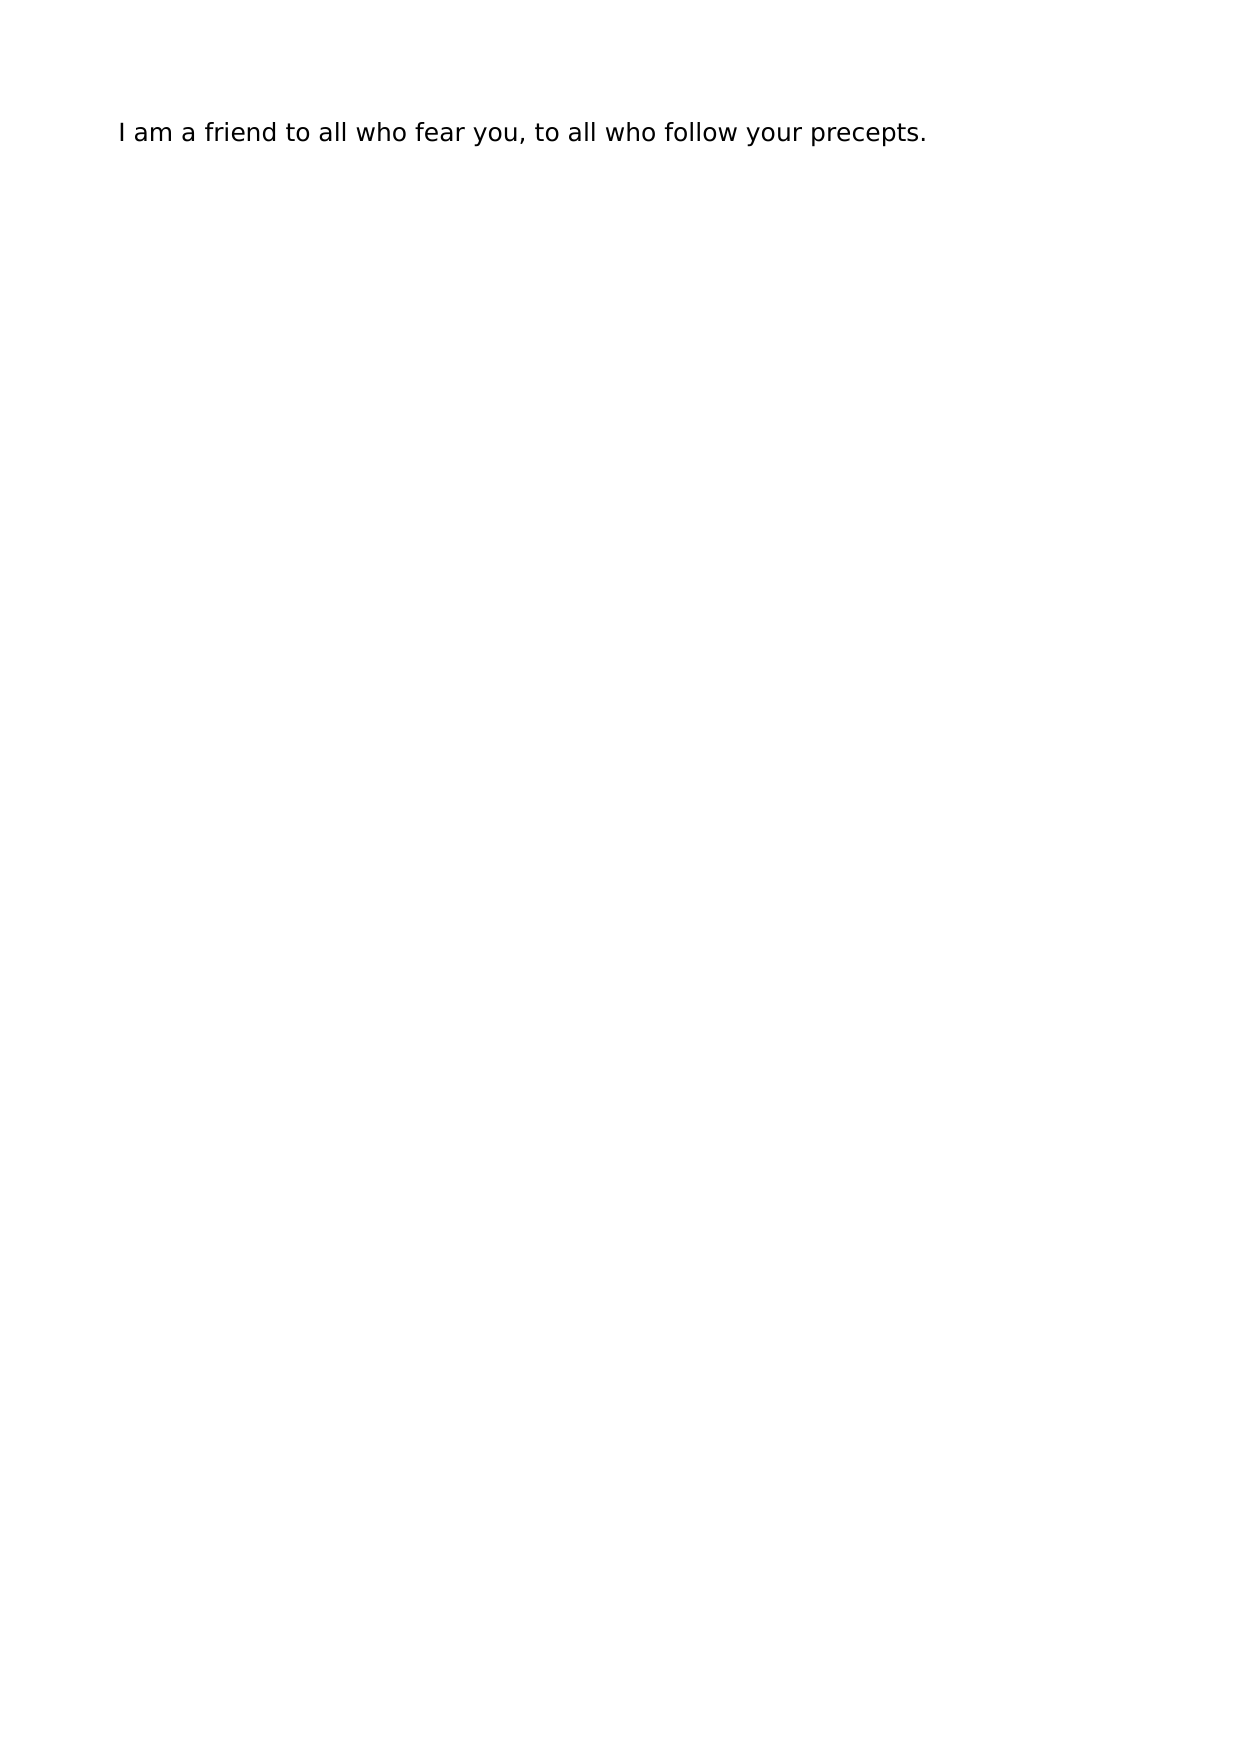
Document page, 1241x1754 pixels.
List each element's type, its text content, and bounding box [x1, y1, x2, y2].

text I am a friend to all who fear you, to all who follow your precepts. [118, 118, 1122, 147]
